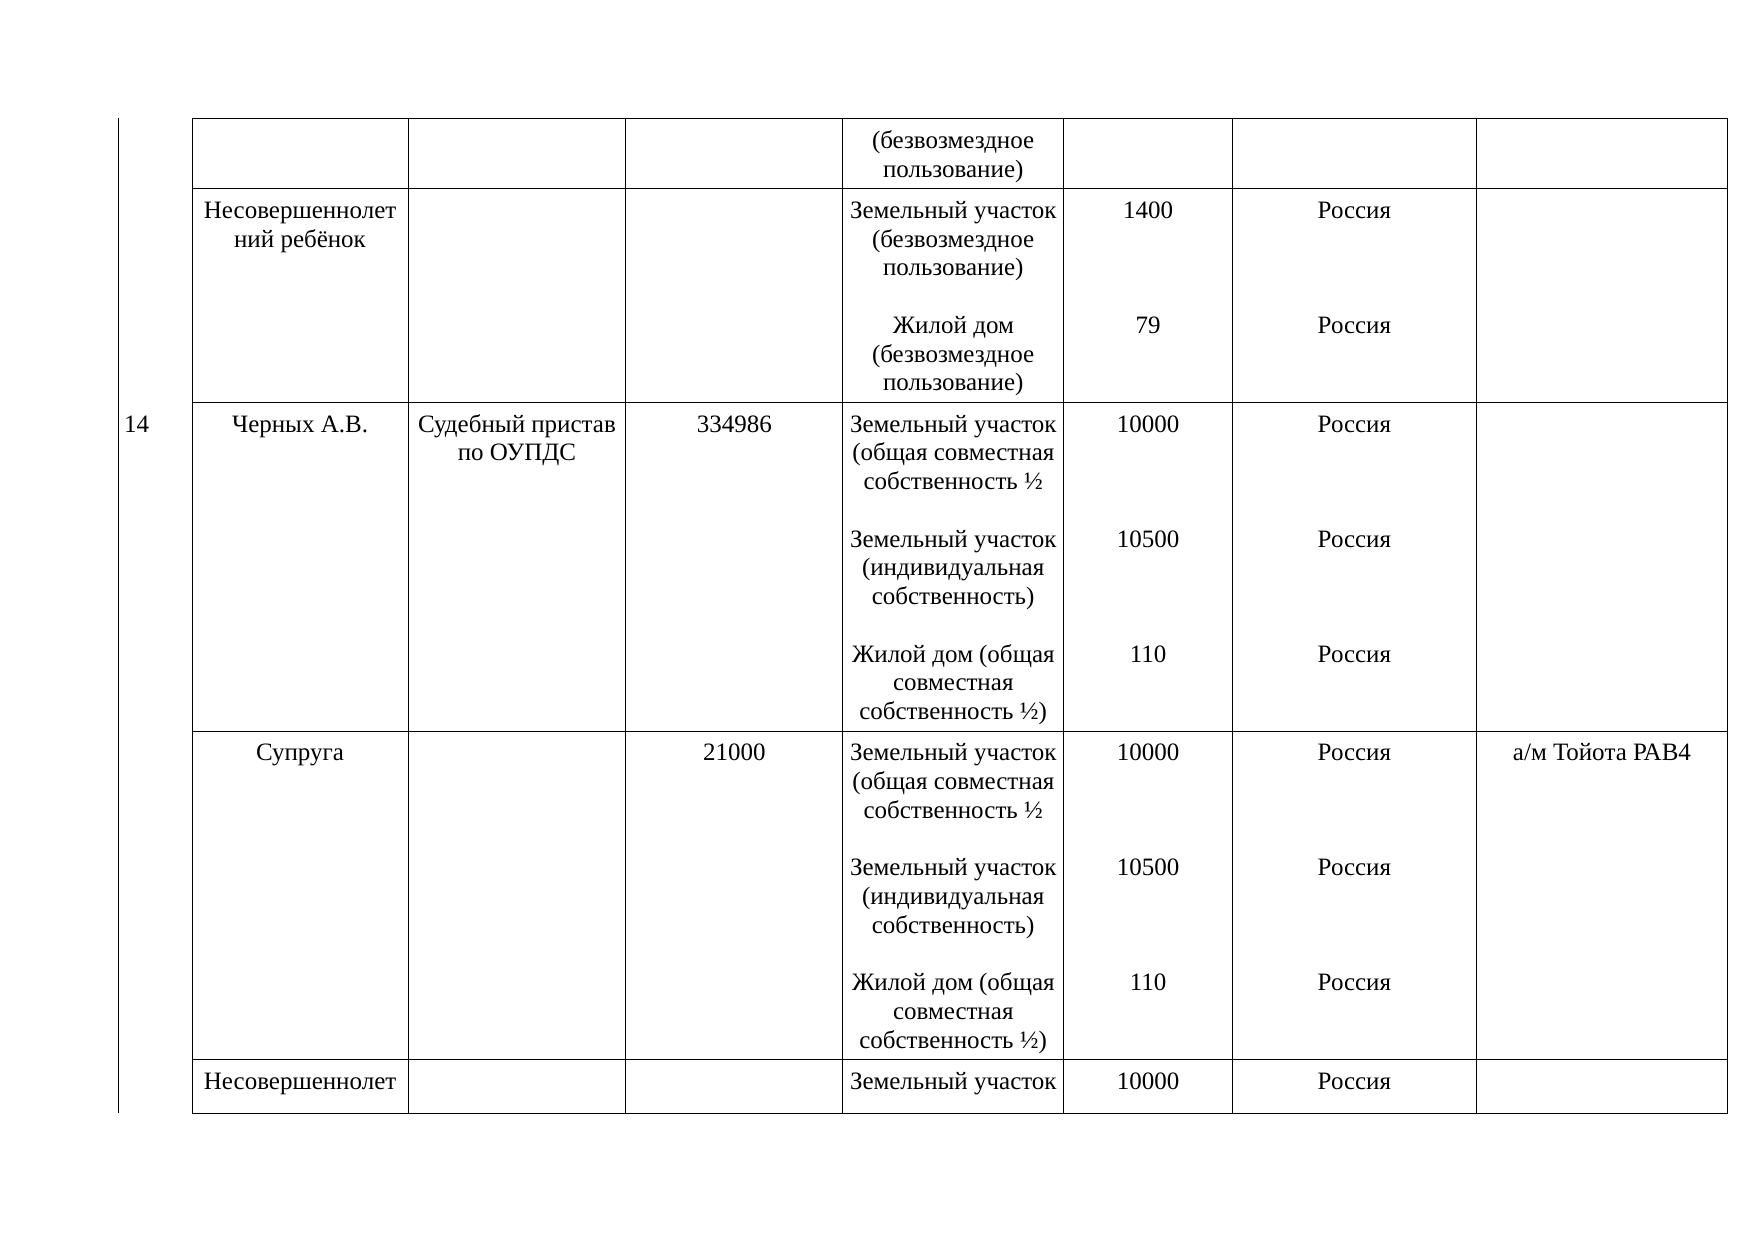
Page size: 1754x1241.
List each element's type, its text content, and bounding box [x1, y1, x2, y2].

table_cell [409, 732, 625, 1059]
table_cell [1477, 189, 1727, 402]
table_cell (безвозмездное пользование) [843, 119, 1063, 188]
table_cell [1728, 1059, 1754, 1113]
table_cell [1477, 403, 1727, 731]
table_cell [409, 189, 625, 402]
table_cell Земельный участок [843, 1060, 1063, 1113]
table_cell а/м Тойота РАВ4 [1477, 732, 1727, 1059]
table_cell [193, 119, 408, 188]
table_cell 334986 [626, 403, 842, 731]
table_cell Россия Россия [1233, 189, 1476, 402]
table_cell Несовершеннолет [193, 1060, 408, 1113]
table_cell [1728, 731, 1754, 1059]
table_cell 21000 [626, 732, 842, 1059]
table_cell 10000 [1064, 1060, 1232, 1113]
table_cell [1728, 188, 1754, 402]
table_cell Земельный участок (общая совместная собственность ½ Земельный участок (индивидуальная собственность) Жилой дом (общая совместная собственность ½) [843, 732, 1063, 1059]
table_cell Черных А.В. [193, 403, 408, 731]
table_cell [119, 188, 192, 402]
table_cell [119, 118, 192, 188]
table_cell 10000 10500 110 [1064, 732, 1232, 1059]
table_cell Земельный участок (общая совместная собственность ½ Земельный участок (индивидуальная собственность) Жилой дом (общая совместная собственность ½) [843, 403, 1063, 731]
table_cell [1064, 119, 1232, 188]
table_cell Россия Россия Россия [1233, 732, 1476, 1059]
table_cell [1233, 119, 1476, 188]
table_cell [626, 1060, 842, 1113]
table_cell Россия Россия Россия [1233, 403, 1476, 731]
table_cell [1477, 1060, 1727, 1113]
table_cell Россия [1233, 1060, 1476, 1113]
table_cell Несовершеннолетний ребёнок [193, 189, 408, 402]
table_cell 14 [119, 402, 192, 731]
table_cell [1728, 118, 1754, 188]
table_cell [409, 1060, 625, 1113]
table_cell [119, 731, 192, 1059]
table_cell [626, 119, 842, 188]
table_cell [119, 1059, 192, 1113]
table_cell [626, 189, 842, 402]
table_cell [1728, 402, 1754, 731]
table_cell [1477, 119, 1727, 188]
table_cell Супруга [193, 732, 408, 1059]
table_cell 10000 10500 110 [1064, 403, 1232, 731]
table_cell Судебный пристав по ОУПДС [409, 403, 625, 731]
table_cell 1400 79 [1064, 189, 1232, 402]
table_cell [409, 119, 625, 188]
table_cell Земельный участок (безвозмездное пользование) Жилой дом (безвозмездное пользование) [843, 189, 1063, 402]
